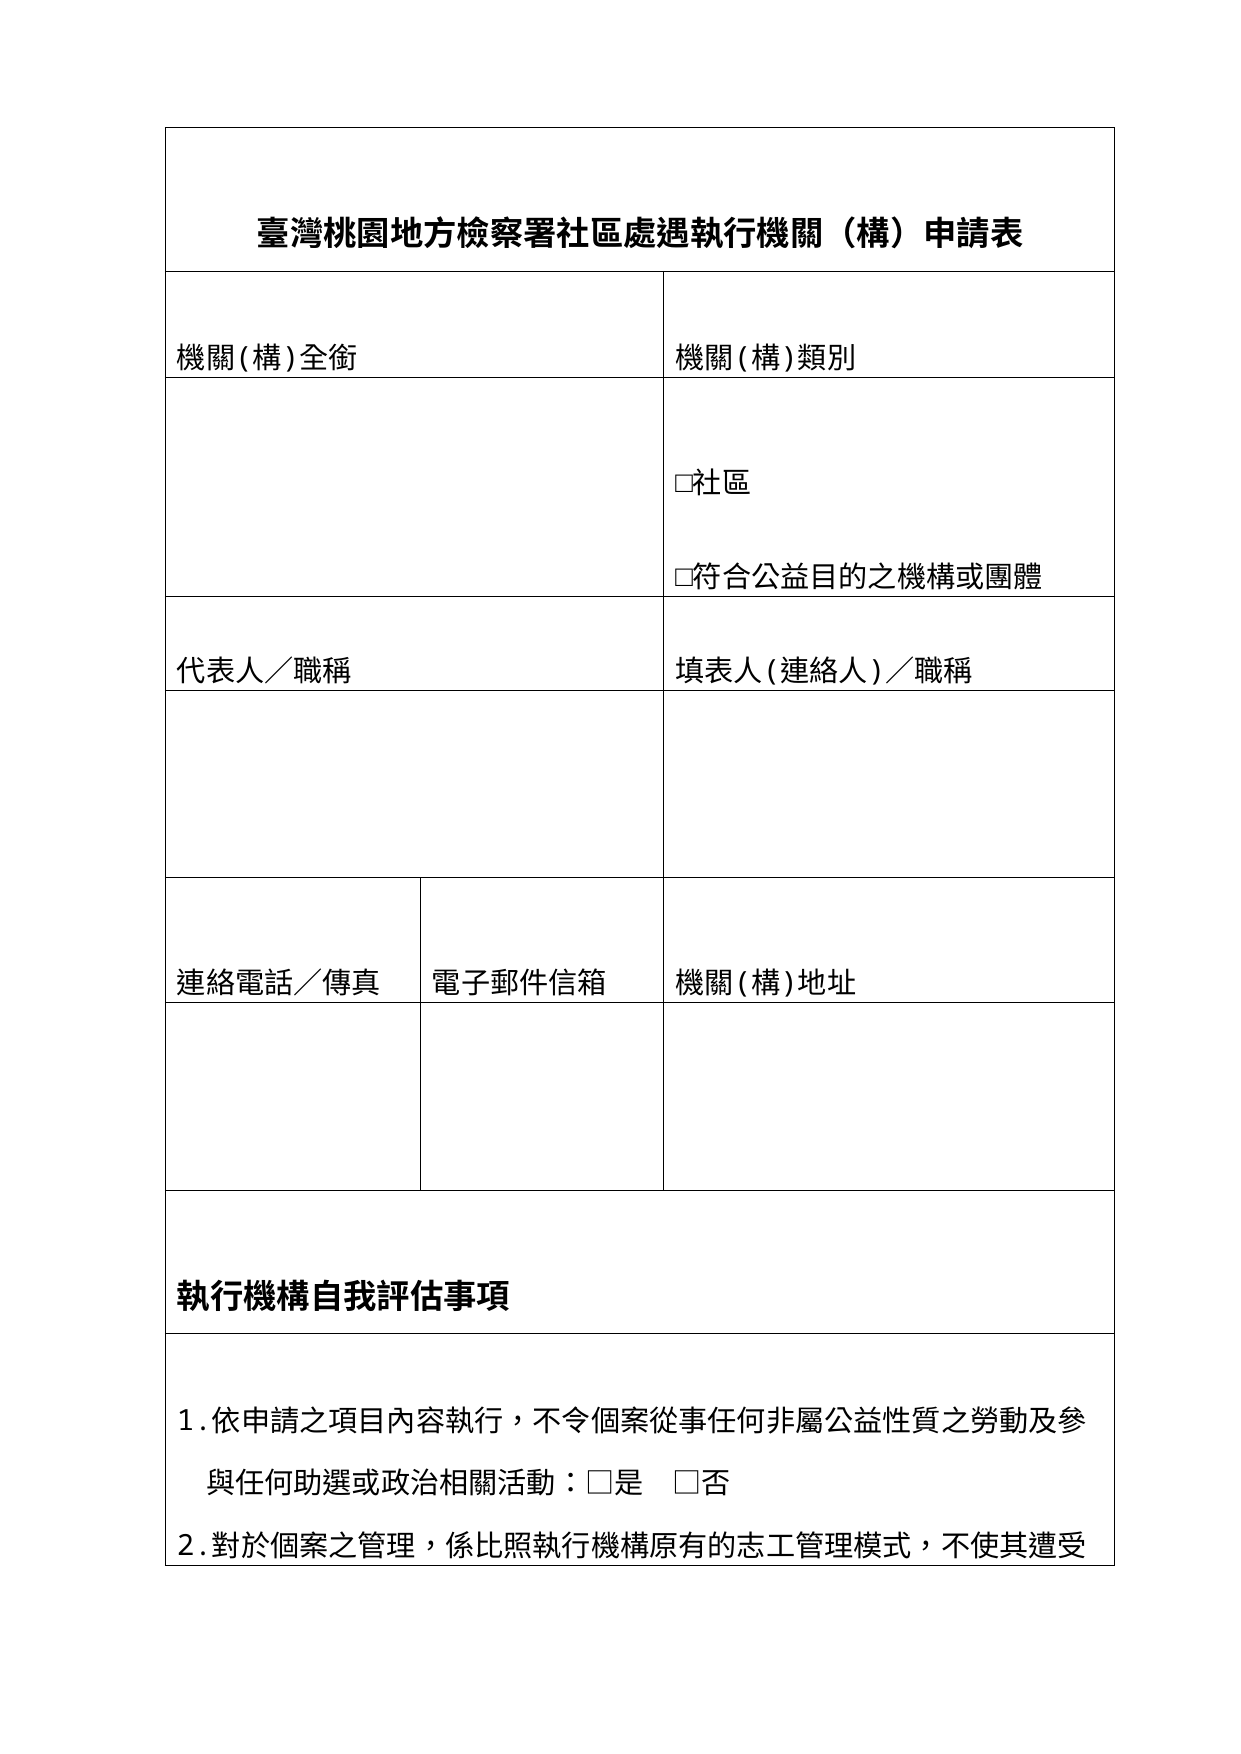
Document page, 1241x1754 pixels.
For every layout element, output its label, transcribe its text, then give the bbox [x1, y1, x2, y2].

table_cell 電子郵件信箱 [421, 878, 663, 1002]
table_cell 機關(構)類別 [664, 272, 1114, 377]
table_cell [166, 691, 663, 877]
table_cell 連絡電話／傳真 [166, 878, 420, 1002]
table_cell 機關(構)地址 [664, 878, 1114, 1002]
table_cell 執行機構自我評估事項 [166, 1191, 1114, 1333]
table_cell [421, 1003, 663, 1189]
table_cell □社區 □符合公益目的之機構或團體 [664, 378, 1114, 596]
table_cell [664, 691, 1114, 877]
table_cell 填表人(連絡人)／職稱 [664, 597, 1114, 689]
table_cell 1.依申請之項目內容執行，不令個案從事任何非屬公益性質之勞動及參與任何助選或政治相關活動：□是 □否 2.對於個案之管理，係比照執行機構原有的志工管理模式，不使其遭受 [166, 1334, 1114, 1564]
table_header 臺灣桃園地方檢察署社區處遇執行機關（構）申請表 [166, 128, 1114, 271]
table_cell [166, 1003, 420, 1189]
table_cell [664, 1003, 1114, 1189]
table_cell 機關(構)全銜 [166, 272, 663, 377]
table_cell 代表人／職稱 [166, 597, 663, 689]
table_cell [166, 378, 663, 596]
